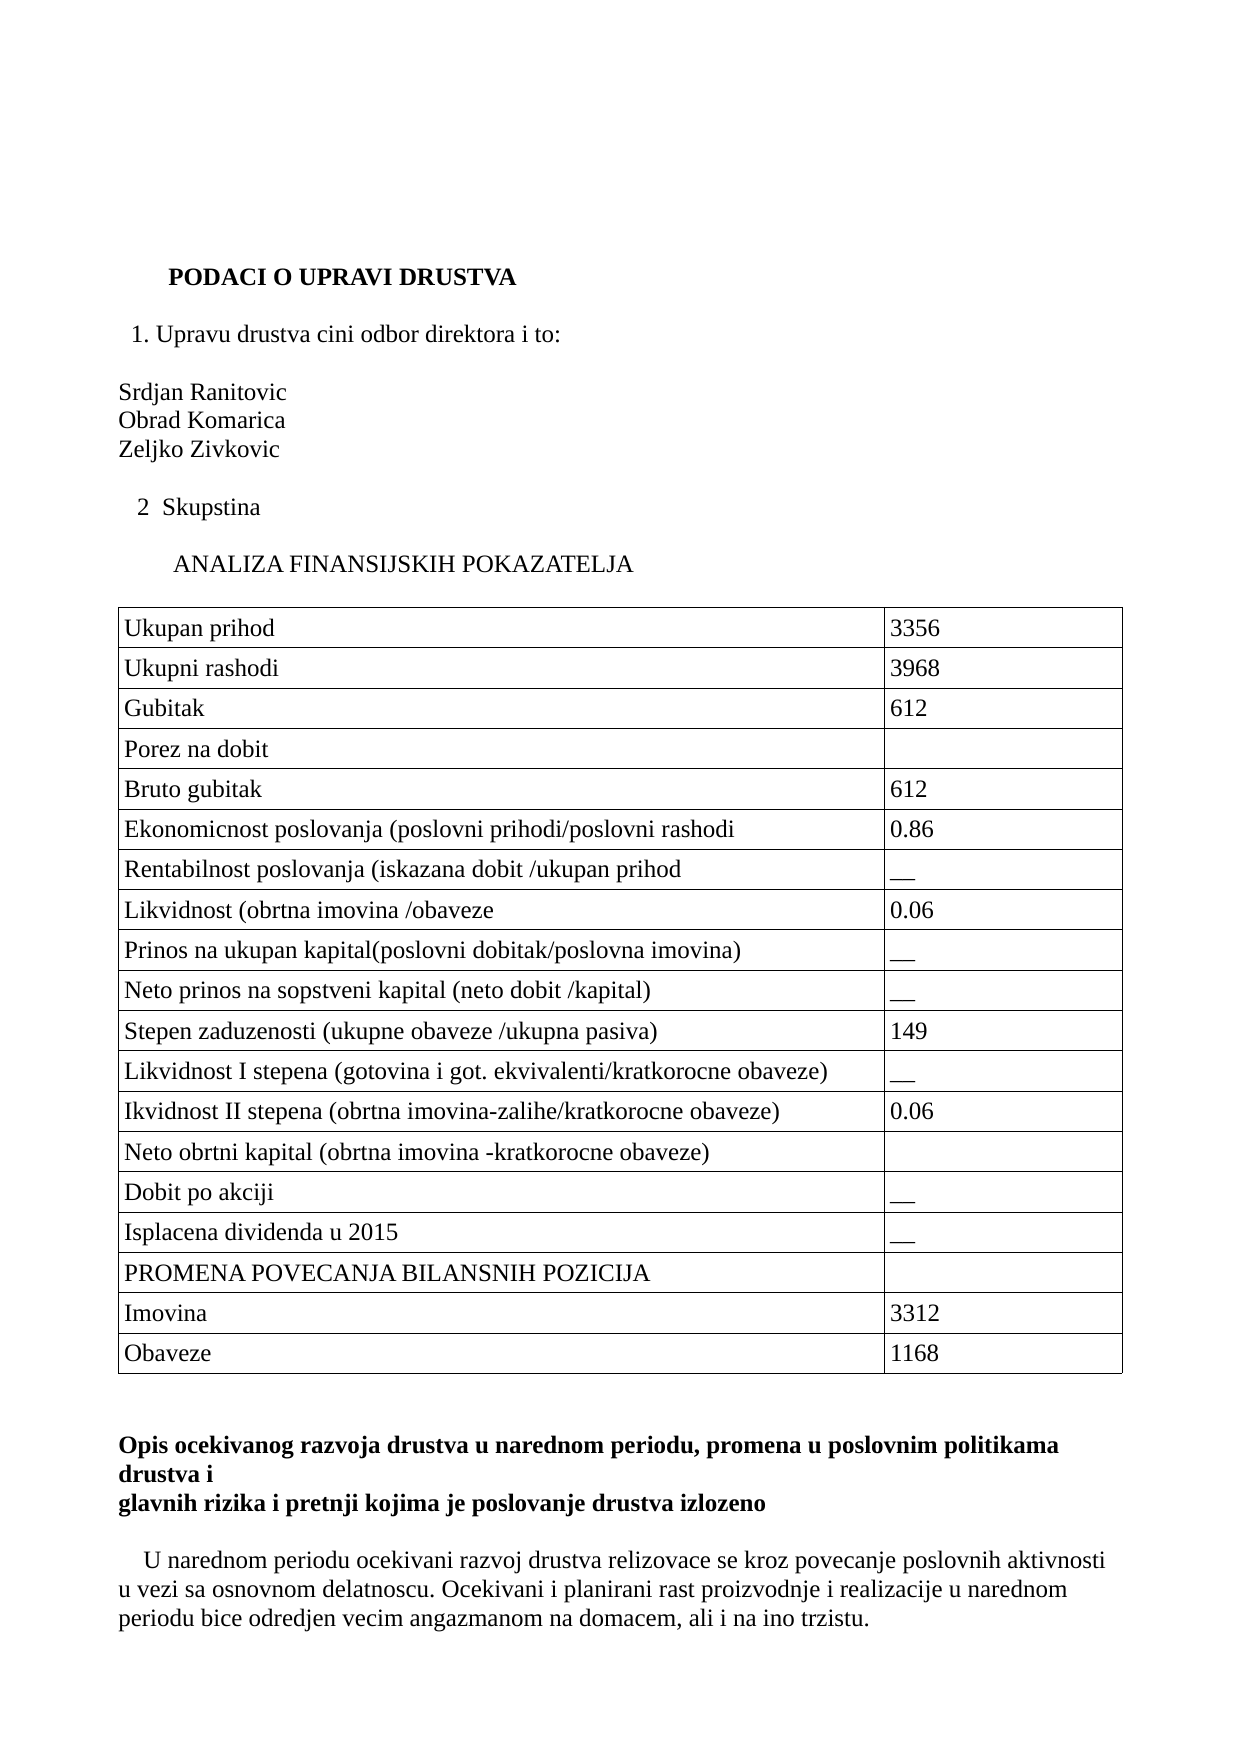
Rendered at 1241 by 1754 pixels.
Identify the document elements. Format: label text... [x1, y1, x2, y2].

table_cell __ [885, 930, 1122, 970]
text 1. Upravu drustva cini odbor direktora i to: [118, 319, 1122, 348]
table_cell 3312 [885, 1293, 1122, 1332]
table_cell 3968 [885, 648, 1122, 687]
table_cell Imovina [119, 1293, 884, 1332]
table_cell Gubitak [119, 689, 884, 728]
table_cell Obaveze [119, 1334, 884, 1373]
text U narednom periodu ocekivani razvoj drustva relizovace se kroz povecanje poslovnih aktivnosti u vezi sa osnovnom delatnoscu. Ocekivani i planirani rast proizvodnje i realizacije u narednom periodu bice odredjen vecim angazmanom na domacem, ali i na ino trzistu. [118, 1545, 1122, 1632]
table_cell [885, 1132, 1122, 1171]
table_cell Isplacena dividenda u 2015 [119, 1213, 884, 1252]
table_cell 0,06 [885, 890, 1122, 929]
table_cell Neto obrtni kapital (obrtna imovina -kratkorocne obaveze) [119, 1132, 884, 1171]
text Zeljko Zivkovic [118, 434, 1122, 463]
table_cell 0,06 [885, 1092, 1122, 1131]
table_cell Dobit po akciji [119, 1172, 884, 1212]
text ANALIZA FINANSIJSKIH POKAZATELJA [118, 549, 1122, 578]
table_cell 612 [885, 769, 1122, 808]
table_cell __ [885, 850, 1122, 889]
table_cell [885, 729, 1122, 768]
text Srdjan Ranitovic [118, 377, 1122, 406]
table_cell __ [885, 1172, 1122, 1212]
table_cell Bruto gubitak [119, 769, 884, 808]
table_cell 1168 [885, 1334, 1122, 1373]
table_cell __ [885, 1213, 1122, 1252]
text PODACI O UPRAVI DRUSTVA [118, 262, 1122, 291]
table_cell PROMENA POVECANJA BILANSNIH POZICIJA [119, 1253, 884, 1292]
table_cell __ [885, 1051, 1122, 1091]
table_cell Likvidnost (obrtna imovina /obaveze [119, 890, 884, 929]
table_cell Likvidnost I stepena (gotovina i got. ekvivalenti/kratkorocne obaveze) [119, 1051, 884, 1091]
table_cell 149 [885, 1011, 1122, 1050]
table_cell Stepen zaduzenosti (ukupne obaveze /ukupna pasiva) [119, 1011, 884, 1050]
table_cell Porez na dobit [119, 729, 884, 768]
table_cell __ [885, 971, 1122, 1010]
table_header Ukupan prihod [119, 608, 884, 647]
table_cell 612 [885, 689, 1122, 728]
text Opis ocekivanog razvoja drustva u narednom periodu, promena u poslovnim politikama drustva i [118, 1430, 1122, 1488]
text glavnih rizika i pretnji kojima je poslovanje drustva izlozeno [118, 1488, 1122, 1517]
table_cell 0,86 [885, 810, 1122, 849]
table_cell Neto prinos na sopstveni kapital (neto dobit /kapital) [119, 971, 884, 1010]
text Obrad Komarica [118, 406, 1122, 434]
table_cell Prinos na ukupan kapital(poslovni dobitak/poslovna imovina) [119, 930, 884, 970]
table_header 3356 [885, 608, 1122, 647]
table_cell Rentabilnost poslovanja (iskazana dobit /ukupan prihod [119, 850, 884, 889]
table_cell Ikvidnost II stepena (obrtna imovina-zalihe/kratkorocne obaveze) [119, 1092, 884, 1131]
table_cell Ekonomicnost poslovanja (poslovni prihodi/poslovni rashodi [119, 810, 884, 849]
table_cell Ukupni rashodi [119, 648, 884, 687]
table_cell [885, 1253, 1122, 1292]
text 2 Skupstina [118, 492, 1122, 521]
